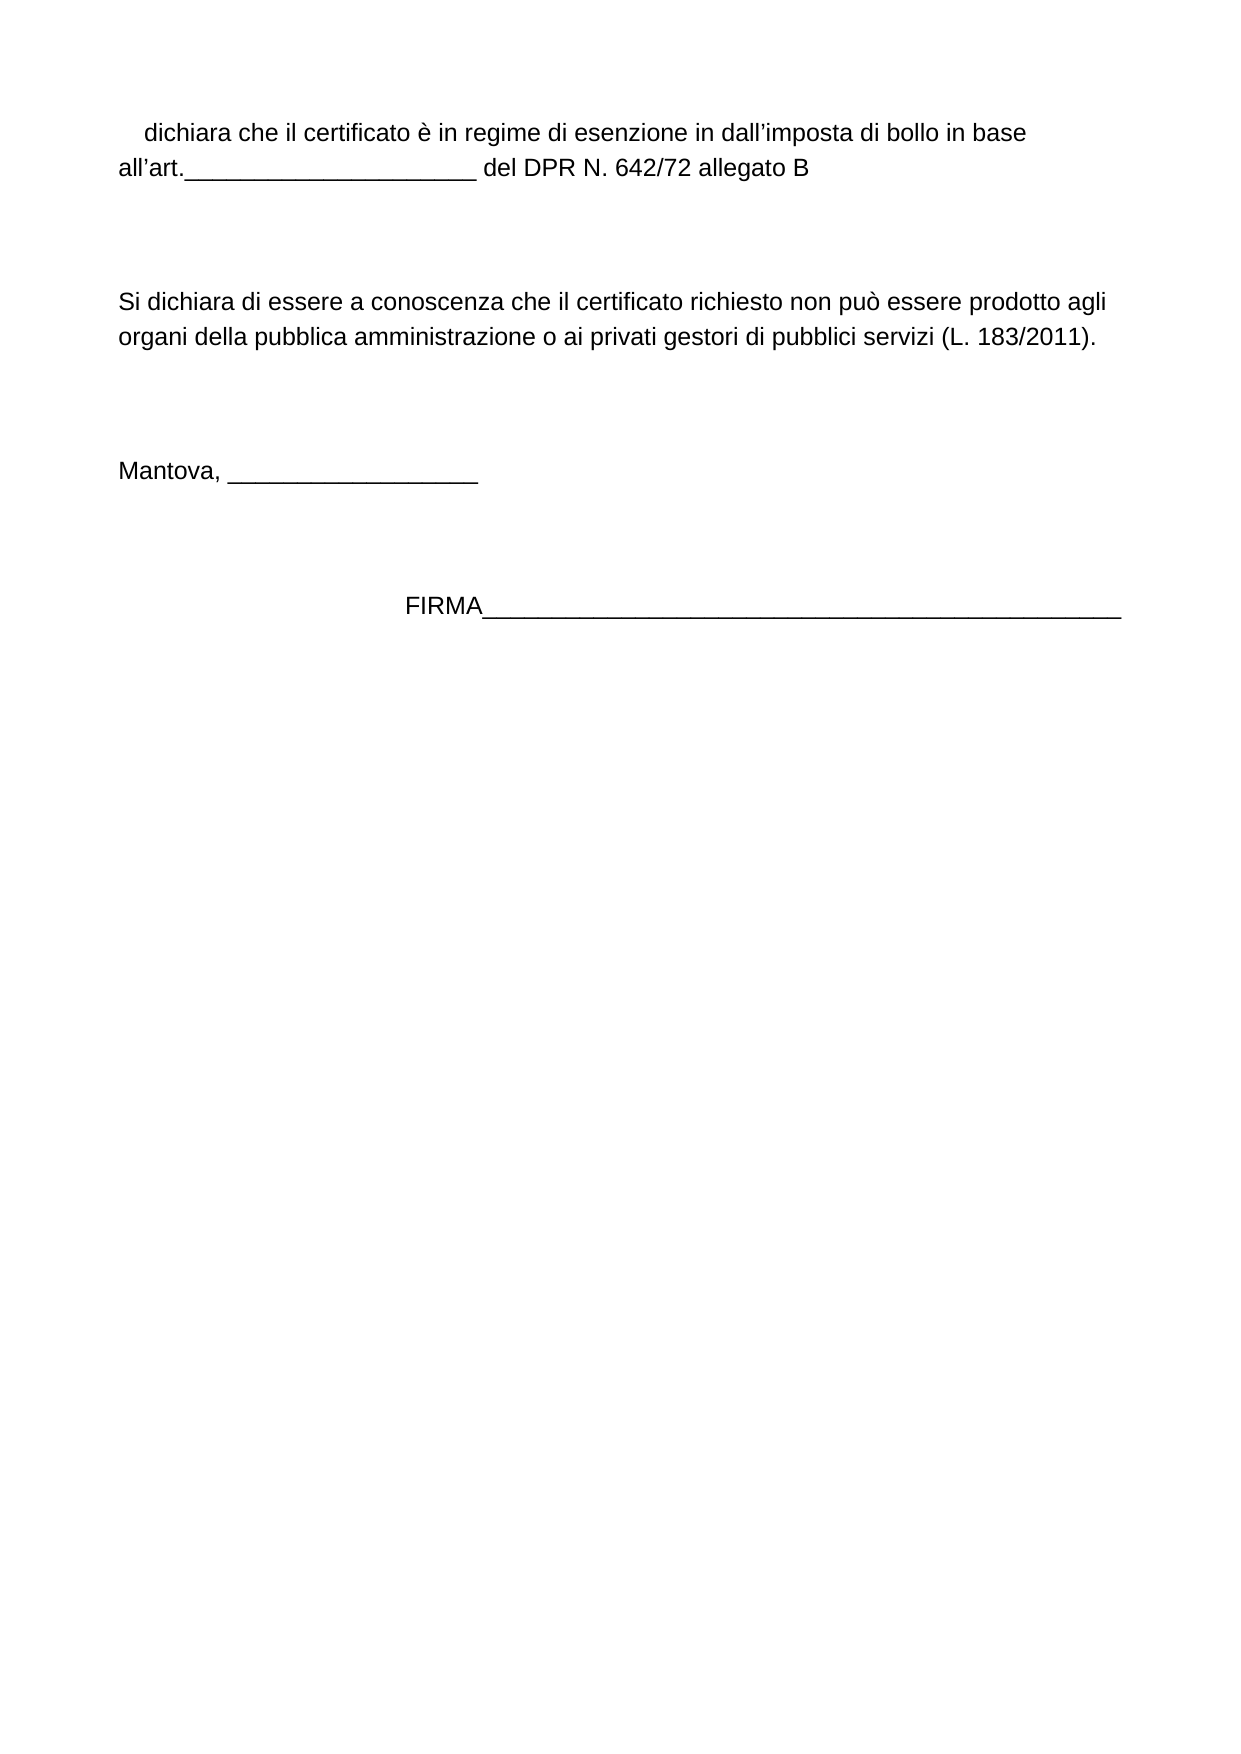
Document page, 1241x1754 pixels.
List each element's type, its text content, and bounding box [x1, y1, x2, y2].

text  dichiara che il certificato è in regime di esenzione in dall’imposta di bollo in base all’art._____________________ del DPR N. 642/72 allegato B [118, 118, 1122, 181]
text FIRMA______________________________________________ [118, 591, 1122, 619]
text Mantova, __________________ [118, 456, 1122, 485]
text Si dichiara di essere a conoscenza che il certificato richiesto non può essere prodotto agli organi della pubblica amministrazione o ai privati gestori di pubblici servizi (L. 183/2011). [118, 287, 1122, 350]
